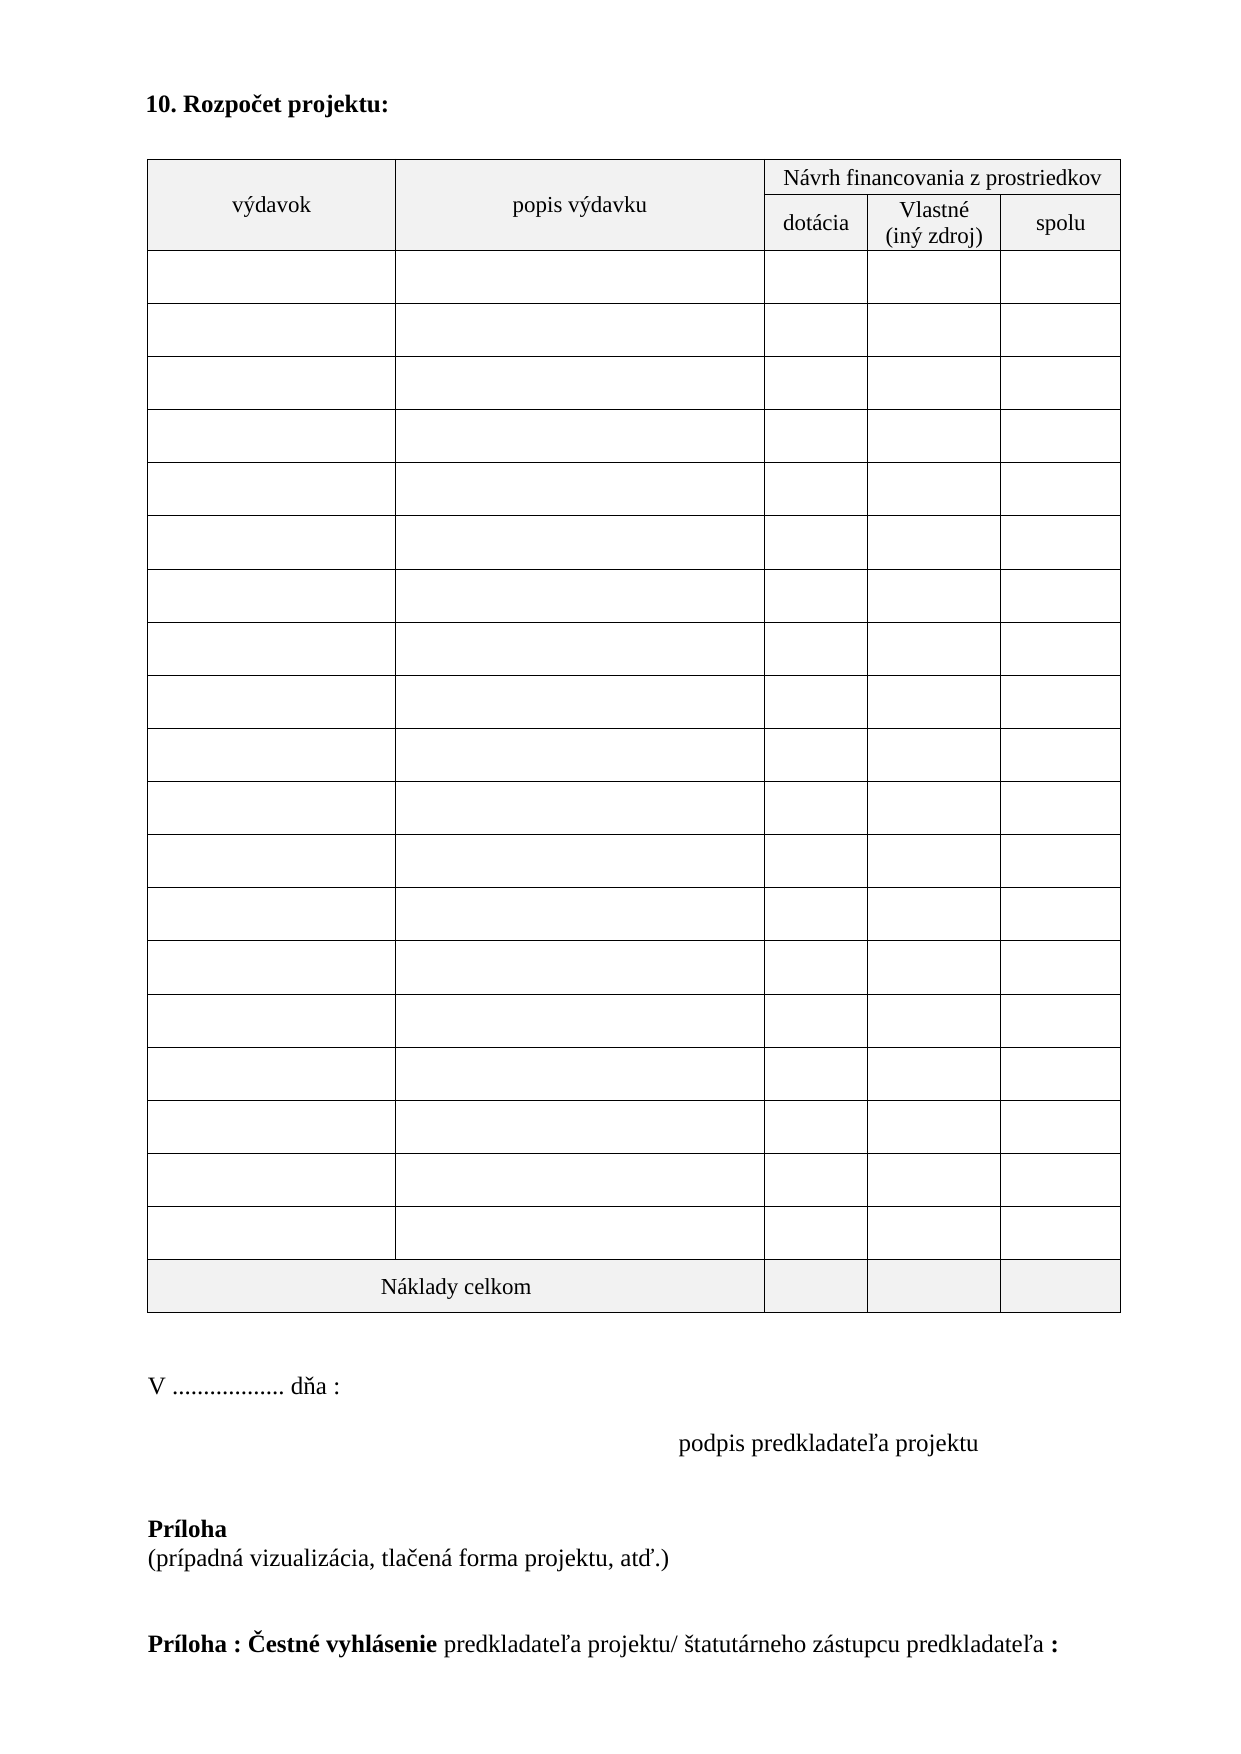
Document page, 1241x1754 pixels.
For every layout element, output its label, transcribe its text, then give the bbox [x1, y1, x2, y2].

table_cell [1001, 888, 1120, 940]
table_cell [765, 1260, 867, 1312]
table_cell [148, 357, 395, 409]
table_cell [765, 1154, 867, 1206]
table_cell [765, 304, 867, 356]
table_cell [1001, 1154, 1120, 1206]
table_cell [148, 995, 395, 1047]
table_cell [148, 729, 395, 781]
table_cell [396, 1154, 764, 1206]
table_cell [868, 1207, 1000, 1259]
table_cell [765, 623, 867, 675]
text Príloha [148, 1514, 1093, 1543]
table_cell [765, 676, 867, 728]
table_cell [765, 570, 867, 622]
table_cell [1001, 835, 1120, 887]
table_cell [1001, 251, 1120, 303]
table_cell [765, 835, 867, 887]
table_cell [765, 1207, 867, 1259]
table_cell [868, 463, 1000, 515]
table_cell [765, 1101, 867, 1153]
table_cell [765, 357, 867, 409]
table_cell [1001, 1101, 1120, 1153]
table_cell [1001, 729, 1120, 781]
table_cell [1001, 782, 1120, 834]
table_cell [396, 782, 764, 834]
table_cell [396, 463, 764, 515]
table_cell [396, 516, 764, 568]
table_cell [765, 1048, 867, 1100]
table_cell [148, 304, 395, 356]
table_cell [148, 570, 395, 622]
table_cell [1001, 1048, 1120, 1100]
table_cell [396, 304, 764, 356]
table_cell [868, 835, 1000, 887]
table_cell [1001, 304, 1120, 356]
table_cell [868, 410, 1000, 462]
table_cell dotácia [765, 195, 867, 250]
table_cell [148, 1101, 395, 1153]
table_cell [765, 888, 867, 940]
table_cell [396, 835, 764, 887]
table_cell [868, 995, 1000, 1047]
table_cell [396, 888, 764, 940]
table_cell [396, 410, 764, 462]
table_cell [148, 782, 395, 834]
table_cell [765, 410, 867, 462]
table_cell [765, 251, 867, 303]
table_cell [765, 729, 867, 781]
text V .................. dňa : [148, 1371, 1093, 1399]
table_cell [148, 463, 395, 515]
table_cell [1001, 623, 1120, 675]
table_cell [148, 1207, 395, 1259]
text 10. Rozpočet projektu: [133, 89, 1093, 117]
table_cell [396, 570, 764, 622]
table_cell [868, 251, 1000, 303]
table_cell Vlastné (iný zdroj) [868, 195, 1000, 250]
table_cell [148, 516, 395, 568]
table_cell [396, 1207, 764, 1259]
table_cell [1001, 1260, 1120, 1312]
table_cell [868, 570, 1000, 622]
table_cell spolu [1001, 195, 1120, 250]
table_cell [1001, 463, 1120, 515]
table_cell [765, 995, 867, 1047]
table_cell [396, 1048, 764, 1100]
table_cell [1001, 676, 1120, 728]
table_cell [868, 888, 1000, 940]
table_cell [396, 623, 764, 675]
table_cell [396, 1101, 764, 1153]
table_cell [868, 1260, 1000, 1312]
table_cell [148, 251, 395, 303]
table_header Návrh financovania z prostriedkov [765, 160, 1120, 194]
table_cell [148, 1048, 395, 1100]
table_cell [148, 676, 395, 728]
text podpis predkladateľa projektu [148, 1428, 1093, 1457]
text (prípadná vizualizácia, tlačená forma projektu, atď.) [148, 1543, 1093, 1572]
table_header výdavok [148, 160, 395, 250]
table_cell [148, 835, 395, 887]
table_cell [396, 251, 764, 303]
table_cell [868, 304, 1000, 356]
table_cell [868, 623, 1000, 675]
table_cell [148, 888, 395, 940]
table_cell [396, 676, 764, 728]
table_cell [1001, 516, 1120, 568]
table_cell [868, 676, 1000, 728]
table_cell [765, 941, 867, 993]
table_cell Náklady celkom [148, 1260, 764, 1312]
table_cell [868, 1154, 1000, 1206]
table_cell [148, 941, 395, 993]
table_cell [1001, 357, 1120, 409]
table_cell [868, 941, 1000, 993]
table_cell [765, 516, 867, 568]
table_cell [765, 782, 867, 834]
table_cell [148, 623, 395, 675]
table_cell [1001, 570, 1120, 622]
table_cell [1001, 1207, 1120, 1259]
table_cell [1001, 410, 1120, 462]
table_cell [396, 357, 764, 409]
table_cell [1001, 995, 1120, 1047]
table_cell [148, 410, 395, 462]
text Príloha : Čestné vyhlásenie predkladateľa projektu/ štatutárneho zástupcu predkladateľa : [148, 1629, 1093, 1658]
table_cell [148, 1154, 395, 1206]
table_cell [396, 995, 764, 1047]
table_cell [396, 729, 764, 781]
table_cell [868, 782, 1000, 834]
table_cell [396, 941, 764, 993]
table_header popis výdavku [396, 160, 764, 250]
table_cell [868, 729, 1000, 781]
table_cell [868, 1048, 1000, 1100]
table_cell [868, 516, 1000, 568]
table_cell [868, 357, 1000, 409]
table_cell [1001, 941, 1120, 993]
table_cell [868, 1101, 1000, 1153]
table_cell [765, 463, 867, 515]
